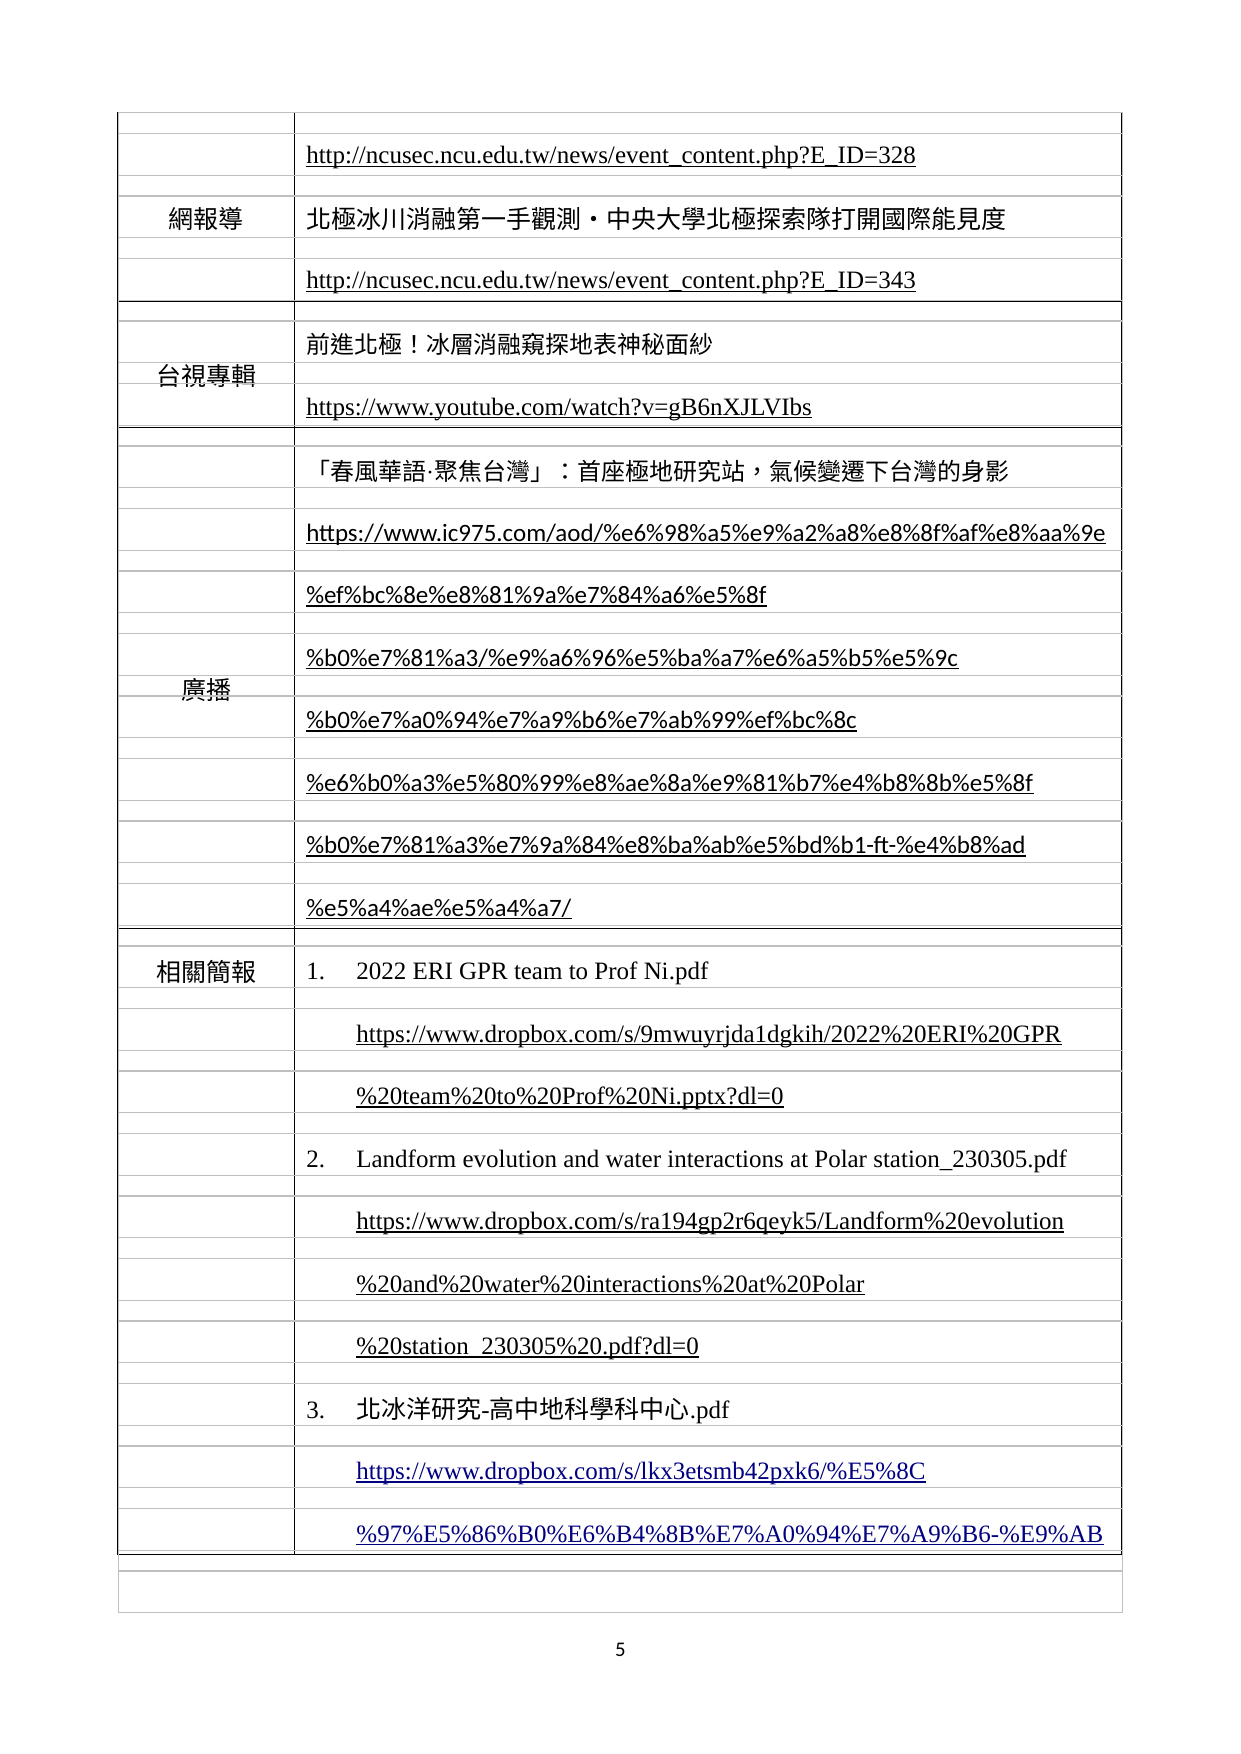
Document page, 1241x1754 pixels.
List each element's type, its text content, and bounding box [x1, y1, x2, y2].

table_cell 2022 ERI GPR team to Prof Ni.pdf https://www.dropbox.com/s/9mwuyrjda1dgkih/2022%20ERI%20GPR%20team%20to%20Prof%20Ni.pptx?dl=0 Landform evolution and water interactions at Polar station_230305.pdf https://www.dropbox.com/s/ra194gp2r6qeyk5/Landform%20evolution%20and%20water%20interactions%20at%20Polar%20station_230305%20.pdf?dl=0 北冰洋研究-高中地科學科中心.pdf https://www.dropbox.com/s/lkx3etsmb42pxk6/%E5%8C%97%E5%86%B0%E6%B4%8B%E7%A0%94%E7%A9%B6-%E9%AB%98%E4%B8%AD%E5%9C%B0%E7%A7%91%E5%AD%B8%E7%A7%91%E4%B8%AD%E5%BF%83.pdf?dl=0 北極簡報.pdf https://www.dropbox.com/s/lkx3etsmb42pxk6/%E5%8C%97%E5%86%B0%E6%B4%8B%E7%A0%94%E7%A9%B6-%E9%AB%98%E4%B8%AD%E5%9C%B0%E7%A7%91%E5%AD%B8%E7%A7%91%E4%B8%AD%E5%BF%83.pdf?dl=0 prom_highsch.pdf https://www.dropbox.com/s/m5cfsgl4c0qhpkg/prom_highsch.pdf?dl=0 計畫綜合說明.pdf https://www.dropbox.com/s/djtntb441f4jx78/%E8%A8%88%E7%95%AB%E7%B6%9C%E5%90%88%E8%AA%AA%E6%98%8E.pdf?dl=0 [295, 1322, 1121, 1362]
table_cell https://www.ic975.com/aod/%e6%98%a5%e9%a2%a8%e8%8f%af%e8%aa%9e [295, 509, 1121, 550]
table_cell %ef%bc%8e%e8%81%9a%e7%84%a6%e5%8f [295, 572, 1121, 612]
table_cell %b0%e7%81%a3/%e9%a6%96%e5%ba%a7%e6%a5%b5%e5%9c [295, 634, 1121, 675]
table_cell 廣播 [119, 822, 294, 862]
table_cell 第一座臺灣極地研究站‧北極冷岸群島正式揭牌成立 http://ncusec.ncu.edu.tw/news/event_content.php?E_ID=328 北極冰川消融第一手觀測‧中央大學北極探索隊打開國際能見度 http://ncusec.ncu.edu.tw/news/event_content.php?E_ID=343 [295, 113, 1121, 133]
table_cell [295, 676, 1121, 695]
table_cell [119, 1176, 294, 1195]
table_cell [119, 1384, 294, 1425]
table_cell 2022 ERI GPR team to Prof Ni.pdf https://www.dropbox.com/s/9mwuyrjda1dgkih/2022%20ERI%20GPR%20team%20to%20Prof%20Ni.pptx?dl=0 Landform evolution and water interactions at Polar station_230305.pdf https://www.dropbox.com/s/ra194gp2r6qeyk5/Landform%20evolution%20and%20water%20interactions%20at%20Polar%20station_230305%20.pdf?dl=0 北冰洋研究-高中地科學科中心.pdf https://www.dropbox.com/s/lkx3etsmb42pxk6/%E5%8C%97%E5%86%B0%E6%B4%8B%E7%A0%94%E7%A9%B6-%E9%AB%98%E4%B8%AD%E5%9C%B0%E7%A7%91%E5%AD%B8%E7%A7%91%E4%B8%AD%E5%BF%83.pdf?dl=0 北極簡報.pdf https://www.dropbox.com/s/lkx3etsmb42pxk6/%E5%8C%97%E5%86%B0%E6%B4%8B%E7%A0%94%E7%A9%B6-%E9%AB%98%E4%B8%AD%E5%9C%B0%E7%A7%91%E5%AD%B8%E7%A7%91%E4%B8%AD%E5%BF%83.pdf?dl=0 prom_highsch.pdf https://www.dropbox.com/s/m5cfsgl4c0qhpkg/prom_highsch.pdf?dl=0 計畫綜合說明.pdf https://www.dropbox.com/s/djtntb441f4jx78/%E8%A8%88%E7%95%AB%E7%B6%9C%E5%90%88%E8%AA%AA%E6%98%8E.pdf?dl=0 [295, 1384, 1121, 1425]
table_cell %b0%e7%a0%94%e7%a9%b6%e7%ab%99%ef%bc%8c [295, 697, 1121, 737]
table_cell 2022 ERI GPR team to Prof Ni.pdf https://www.dropbox.com/s/9mwuyrjda1dgkih/2022%20ERI%20GPR%20team%20to%20Prof%20Ni.pptx?dl=0 Landform evolution and water interactions at Polar station_230305.pdf https://www.dropbox.com/s/ra194gp2r6qeyk5/Landform%20evolution%20and%20water%20interactions%20at%20Polar%20station_230305%20.pdf?dl=0 北冰洋研究-高中地科學科中心.pdf https://www.dropbox.com/s/lkx3etsmb42pxk6/%E5%8C%97%E5%86%B0%E6%B4%8B%E7%A0%94%E7%A9%B6-%E9%AB%98%E4%B8%AD%E5%9C%B0%E7%A7%91%E5%AD%B8%E7%A7%91%E4%B8%AD%E5%BF%83.pdf?dl=0 北極簡報.pdf https://www.dropbox.com/s/lkx3etsmb42pxk6/%E5%8C%97%E5%86%B0%E6%B4%8B%E7%A0%94%E7%A9%B6-%E9%AB%98%E4%B8%AD%E5%9C%B0%E7%A7%91%E5%AD%B8%E7%A7%91%E4%B8%AD%E5%BF%83.pdf?dl=0 prom_highsch.pdf https://www.dropbox.com/s/m5cfsgl4c0qhpkg/prom_highsch.pdf?dl=0 計畫綜合說明.pdf https://www.dropbox.com/s/djtntb441f4jx78/%E8%A8%88%E7%95%AB%E7%B6%9C%E5%90%88%E8%AA%AA%E6%98%8E.pdf?dl=0 [295, 1259, 1121, 1300]
table_cell [295, 363, 1121, 383]
table_cell 台視專輯 [119, 363, 294, 383]
table_cell 廣播 [119, 613, 294, 633]
table_cell 廣播 [119, 697, 294, 737]
table_cell 廣播 [119, 634, 294, 675]
table_cell 廣播 [212, 685, 220, 690]
table_cell [119, 1072, 294, 1112]
table_cell [295, 302, 1121, 320]
table_cell 廣播 [119, 863, 294, 883]
table_cell 第一座臺灣極地研究站‧北極冷岸群島正式揭牌成立 http://ncusec.ncu.edu.tw/news/event_content.php?E_ID=328 北極冰川消融第一手觀測‧中央大學北極探索隊打開國際能見度 http://ncusec.ncu.edu.tw/news/event_content.php?E_ID=343 [295, 238, 1121, 258]
table_cell 台視專輯 [119, 322, 294, 362]
table_cell 廣播 [119, 676, 294, 695]
table_cell 台視專輯 [119, 302, 294, 320]
table_cell %e5%a4%ae%e5%a4%a7/ [295, 884, 1121, 925]
table_cell 前進北極！冰層消融窺探地表神秘面紗 [295, 322, 1121, 362]
table_cell 2022 ERI GPR team to Prof Ni.pdf https://www.dropbox.com/s/9mwuyrjda1dgkih/2022%20ERI%20GPR%20team%20to%20Prof%20Ni.pptx?dl=0 Landform evolution and water interactions at Polar station_230305.pdf https://www.dropbox.com/s/ra194gp2r6qeyk5/Landform%20evolution%20and%20water%20interactions%20at%20Polar%20station_230305%20.pdf?dl=0 北冰洋研究-高中地科學科中心.pdf https://www.dropbox.com/s/lkx3etsmb42pxk6/%E5%8C%97%E5%86%B0%E6%B4%8B%E7%A0%94%E7%A9%B6-%E9%AB%98%E4%B8%AD%E5%9C%B0%E7%A7%91%E5%AD%B8%E7%A7%91%E4%B8%AD%E5%BF%83.pdf?dl=0 北極簡報.pdf https://www.dropbox.com/s/lkx3etsmb42pxk6/%E5%8C%97%E5%86%B0%E6%B4%8B%E7%A0%94%E7%A9%B6-%E9%AB%98%E4%B8%AD%E5%9C%B0%E7%A7%91%E5%AD%B8%E7%A7%91%E4%B8%AD%E5%BF%83.pdf?dl=0 prom_highsch.pdf https://www.dropbox.com/s/m5cfsgl4c0qhpkg/prom_highsch.pdf?dl=0 計畫綜合說明.pdf https://www.dropbox.com/s/djtntb441f4jx78/%E8%A8%88%E7%95%AB%E7%B6%9C%E5%90%88%E8%AA%AA%E6%98%8E.pdf?dl=0 [295, 1447, 1121, 1487]
table_cell [119, 1134, 294, 1175]
table_cell 中央大學新聞網報導 [119, 238, 294, 258]
table_cell [295, 613, 1121, 633]
table_cell 中央大學新聞網報導 [119, 197, 294, 237]
table_cell [119, 1322, 294, 1362]
table_cell 中央大學新聞網報導 [119, 176, 294, 195]
table_cell 廣播 [119, 801, 294, 820]
table_cell [119, 1259, 294, 1300]
table_cell [295, 488, 1121, 508]
table_cell https://www.youtube.com/watch?v=gB6nXJLVIbs [295, 384, 1121, 425]
table_cell [119, 1426, 294, 1445]
table_cell [119, 1113, 294, 1133]
table_cell 2022 ERI GPR team to Prof Ni.pdf https://www.dropbox.com/s/9mwuyrjda1dgkih/2022%20ERI%20GPR%20team%20to%20Prof%20Ni.pptx?dl=0 Landform evolution and water interactions at Polar station_230305.pdf https://www.dropbox.com/s/ra194gp2r6qeyk5/Landform%20evolution%20and%20water%20interactions%20at%20Polar%20station_230305%20.pdf?dl=0 北冰洋研究-高中地科學科中心.pdf https://www.dropbox.com/s/lkx3etsmb42pxk6/%E5%8C%97%E5%86%B0%E6%B4%8B%E7%A0%94%E7%A9%B6-%E9%AB%98%E4%B8%AD%E5%9C%B0%E7%A7%91%E5%AD%B8%E7%A7%91%E4%B8%AD%E5%BF%83.pdf?dl=0 北極簡報.pdf https://www.dropbox.com/s/lkx3etsmb42pxk6/%E5%8C%97%E5%86%B0%E6%B4%8B%E7%A0%94%E7%A9%B6-%E9%AB%98%E4%B8%AD%E5%9C%B0%E7%A7%91%E5%AD%B8%E7%A7%91%E4%B8%AD%E5%BF%83.pdf?dl=0 prom_highsch.pdf https://www.dropbox.com/s/m5cfsgl4c0qhpkg/prom_highsch.pdf?dl=0 計畫綜合說明.pdf https://www.dropbox.com/s/djtntb441f4jx78/%E8%A8%88%E7%95%AB%E7%B6%9C%E5%90%88%E8%AA%AA%E6%98%8E.pdf?dl=0 [295, 1197, 1121, 1237]
table_cell 廣播 [119, 759, 294, 800]
table_cell 「春風華語·聚焦台灣」：首座極地研究站，氣候變遷下台灣的身影 [295, 447, 1121, 487]
table_cell 中央大學新聞網報導 [119, 259, 294, 300]
table_cell 第一座臺灣極地研究站‧北極冷岸群島正式揭牌成立 http://ncusec.ncu.edu.tw/news/event_content.php?E_ID=328 北極冰川消融第一手觀測‧中央大學北極探索隊打開國際能見度 http://ncusec.ncu.edu.tw/news/event_content.php?E_ID=343 [295, 259, 1121, 300]
table_cell 中央大學新聞網報導 [119, 113, 294, 133]
table_cell 廣播 [119, 509, 294, 550]
table_cell [119, 1051, 294, 1070]
table_cell 廣播 [119, 428, 294, 445]
table_cell 2022 ERI GPR team to Prof Ni.pdf https://www.dropbox.com/s/9mwuyrjda1dgkih/2022%20ERI%20GPR%20team%20to%20Prof%20Ni.pptx?dl=0 Landform evolution and water interactions at Polar station_230305.pdf https://www.dropbox.com/s/ra194gp2r6qeyk5/Landform%20evolution%20and%20water%20interactions%20at%20Polar%20station_230305%20.pdf?dl=0 北冰洋研究-高中地科學科中心.pdf https://www.dropbox.com/s/lkx3etsmb42pxk6/%E5%8C%97%E5%86%B0%E6%B4%8B%E7%A0%94%E7%A9%B6-%E9%AB%98%E4%B8%AD%E5%9C%B0%E7%A7%91%E5%AD%B8%E7%A7%91%E4%B8%AD%E5%BF%83.pdf?dl=0 北極簡報.pdf https://www.dropbox.com/s/lkx3etsmb42pxk6/%E5%8C%97%E5%86%B0%E6%B4%8B%E7%A0%94%E7%A9%B6-%E9%AB%98%E4%B8%AD%E5%9C%B0%E7%A7%91%E5%AD%B8%E7%A7%91%E4%B8%AD%E5%BF%83.pdf?dl=0 prom_highsch.pdf https://www.dropbox.com/s/m5cfsgl4c0qhpkg/prom_highsch.pdf?dl=0 計畫綜合說明.pdf https://www.dropbox.com/s/djtntb441f4jx78/%E8%A8%88%E7%95%AB%E7%B6%9C%E5%90%88%E8%AA%AA%E6%98%8E.pdf?dl=0 [295, 1509, 1121, 1550]
table_cell [295, 801, 1121, 820]
table_cell 廣播 [119, 572, 294, 612]
table_cell [119, 988, 294, 1008]
table_cell [295, 551, 1121, 570]
table_cell 中央大學新聞網報導 [119, 134, 294, 175]
table_cell [119, 929, 294, 945]
table_cell [119, 1197, 294, 1237]
table_cell 廣播 [119, 551, 294, 570]
table_cell 台視專輯 [119, 384, 294, 425]
table_cell 2022 ERI GPR team to Prof Ni.pdf https://www.dropbox.com/s/9mwuyrjda1dgkih/2022%20ERI%20GPR%20team%20to%20Prof%20Ni.pptx?dl=0 Landform evolution and water interactions at Polar station_230305.pdf https://www.dropbox.com/s/ra194gp2r6qeyk5/Landform%20evolution%20and%20water%20interactions%20at%20Polar%20station_230305%20.pdf?dl=0 北冰洋研究-高中地科學科中心.pdf https://www.dropbox.com/s/lkx3etsmb42pxk6/%E5%8C%97%E5%86%B0%E6%B4%8B%E7%A0%94%E7%A9%B6-%E9%AB%98%E4%B8%AD%E5%9C%B0%E7%A7%91%E5%AD%B8%E7%A7%91%E4%B8%AD%E5%BF%83.pdf?dl=0 北極簡報.pdf https://www.dropbox.com/s/lkx3etsmb42pxk6/%E5%8C%97%E5%86%B0%E6%B4%8B%E7%A0%94%E7%A9%B6-%E9%AB%98%E4%B8%AD%E5%9C%B0%E7%A7%91%E5%AD%B8%E7%A7%91%E4%B8%AD%E5%BF%83.pdf?dl=0 prom_highsch.pdf https://www.dropbox.com/s/m5cfsgl4c0qhpkg/prom_highsch.pdf?dl=0 計畫綜合說明.pdf https://www.dropbox.com/s/djtntb441f4jx78/%E8%A8%88%E7%95%AB%E7%B6%9C%E5%90%88%E8%AA%AA%E6%98%8E.pdf?dl=0 [295, 1072, 1121, 1112]
table_cell [119, 1363, 294, 1383]
table_cell %b0%e7%81%a3%e7%9a%84%e8%ba%ab%e5%bd%b1-ft-%e4%b8%ad [295, 822, 1121, 862]
table_cell [119, 1509, 294, 1550]
table_cell 廣播 [119, 884, 294, 925]
table_cell [119, 1447, 294, 1487]
table_cell %e6%b0%a3%e5%80%99%e8%ae%8a%e9%81%b7%e4%b8%8b%e5%8f [295, 759, 1121, 800]
table_cell [119, 1238, 294, 1258]
table_cell [295, 738, 1121, 758]
table_cell 廣播 [119, 738, 294, 758]
table_cell 廣播 [119, 488, 294, 508]
table_cell 2022 ERI GPR team to Prof Ni.pdf https://www.dropbox.com/s/9mwuyrjda1dgkih/2022%20ERI%20GPR%20team%20to%20Prof%20Ni.pptx?dl=0 Landform evolution and water interactions at Polar station_230305.pdf https://www.dropbox.com/s/ra194gp2r6qeyk5/Landform%20evolution%20and%20water%20interactions%20at%20Polar%20station_230305%20.pdf?dl=0 北冰洋研究-高中地科學科中心.pdf https://www.dropbox.com/s/lkx3etsmb42pxk6/%E5%8C%97%E5%86%B0%E6%B4%8B%E7%A0%94%E7%A9%B6-%E9%AB%98%E4%B8%AD%E5%9C%B0%E7%A7%91%E5%AD%B8%E7%A7%91%E4%B8%AD%E5%BF%83.pdf?dl=0 北極簡報.pdf https://www.dropbox.com/s/lkx3etsmb42pxk6/%E5%8C%97%E5%86%B0%E6%B4%8B%E7%A0%94%E7%A9%B6-%E9%AB%98%E4%B8%AD%E5%9C%B0%E7%A7%91%E5%AD%B8%E7%A7%91%E4%B8%AD%E5%BF%83.pdf?dl=0 prom_highsch.pdf https://www.dropbox.com/s/m5cfsgl4c0qhpkg/prom_highsch.pdf?dl=0 計畫綜合說明.pdf https://www.dropbox.com/s/djtntb441f4jx78/%E8%A8%88%E7%95%AB%E7%B6%9C%E5%90%88%E8%AA%AA%E6%98%8E.pdf?dl=0 [295, 1009, 1121, 1050]
table_cell 2022 ERI GPR team to Prof Ni.pdf https://www.dropbox.com/s/9mwuyrjda1dgkih/2022%20ERI%20GPR%20team%20to%20Prof%20Ni.pptx?dl=0 Landform evolution and water interactions at Polar station_230305.pdf https://www.dropbox.com/s/ra194gp2r6qeyk5/Landform%20evolution%20and%20water%20interactions%20at%20Polar%20station_230305%20.pdf?dl=0 北冰洋研究-高中地科學科中心.pdf https://www.dropbox.com/s/lkx3etsmb42pxk6/%E5%8C%97%E5%86%B0%E6%B4%8B%E7%A0%94%E7%A9%B6-%E9%AB%98%E4%B8%AD%E5%9C%B0%E7%A7%91%E5%AD%B8%E7%A7%91%E4%B8%AD%E5%BF%83.pdf?dl=0 北極簡報.pdf https://www.dropbox.com/s/lkx3etsmb42pxk6/%E5%8C%97%E5%86%B0%E6%B4%8B%E7%A0%94%E7%A9%B6-%E9%AB%98%E4%B8%AD%E5%9C%B0%E7%A7%91%E5%AD%B8%E7%A7%91%E4%B8%AD%E5%BF%83.pdf?dl=0 prom_highsch.pdf https://www.dropbox.com/s/m5cfsgl4c0qhpkg/prom_highsch.pdf?dl=0 計畫綜合說明.pdf https://www.dropbox.com/s/djtntb441f4jx78/%E8%A8%88%E7%95%AB%E7%B6%9C%E5%90%88%E8%AA%AA%E6%98%8E.pdf?dl=0 [295, 947, 1121, 987]
table_cell [119, 1009, 294, 1050]
table_cell 2022 ERI GPR team to Prof Ni.pdf https://www.dropbox.com/s/9mwuyrjda1dgkih/2022%20ERI%20GPR%20team%20to%20Prof%20Ni.pptx?dl=0 Landform evolution and water interactions at Polar station_230305.pdf https://www.dropbox.com/s/ra194gp2r6qeyk5/Landform%20evolution%20and%20water%20interactions%20at%20Polar%20station_230305%20.pdf?dl=0 北冰洋研究-高中地科學科中心.pdf https://www.dropbox.com/s/lkx3etsmb42pxk6/%E5%8C%97%E5%86%B0%E6%B4%8B%E7%A0%94%E7%A9%B6-%E9%AB%98%E4%B8%AD%E5%9C%B0%E7%A7%91%E5%AD%B8%E7%A7%91%E4%B8%AD%E5%BF%83.pdf?dl=0 北極簡報.pdf https://www.dropbox.com/s/lkx3etsmb42pxk6/%E5%8C%97%E5%86%B0%E6%B4%8B%E7%A0%94%E7%A9%B6-%E9%AB%98%E4%B8%AD%E5%9C%B0%E7%A7%91%E5%AD%B8%E7%A7%91%E4%B8%AD%E5%BF%83.pdf?dl=0 prom_highsch.pdf https://www.dropbox.com/s/m5cfsgl4c0qhpkg/prom_highsch.pdf?dl=0 計畫綜合說明.pdf https://www.dropbox.com/s/djtntb441f4jx78/%E8%A8%88%E7%95%AB%E7%B6%9C%E5%90%88%E8%AA%AA%E6%98%8E.pdf?dl=0 [295, 1134, 1121, 1175]
table_cell 第一座臺灣極地研究站‧北極冷岸群島正式揭牌成立 http://ncusec.ncu.edu.tw/news/event_content.php?E_ID=328 北極冰川消融第一手觀測‧中央大學北極探索隊打開國際能見度 http://ncusec.ncu.edu.tw/news/event_content.php?E_ID=343 [295, 197, 1121, 237]
table_cell 相關簡報 [119, 947, 294, 987]
table_cell 第一座臺灣極地研究站‧北極冷岸群島正式揭牌成立 http://ncusec.ncu.edu.tw/news/event_content.php?E_ID=328 北極冰川消融第一手觀測‧中央大學北極探索隊打開國際能見度 http://ncusec.ncu.edu.tw/news/event_content.php?E_ID=343 [295, 176, 1121, 195]
table_cell [119, 1301, 294, 1320]
table_cell [295, 863, 1121, 883]
table_cell 廣播 [119, 447, 294, 487]
table_cell [295, 428, 1121, 445]
table_cell [119, 1488, 294, 1508]
table_cell 第一座臺灣極地研究站‧北極冷岸群島正式揭牌成立 http://ncusec.ncu.edu.tw/news/event_content.php?E_ID=328 北極冰川消融第一手觀測‧中央大學北極探索隊打開國際能見度 http://ncusec.ncu.edu.tw/news/event_content.php?E_ID=343 [295, 134, 1121, 175]
